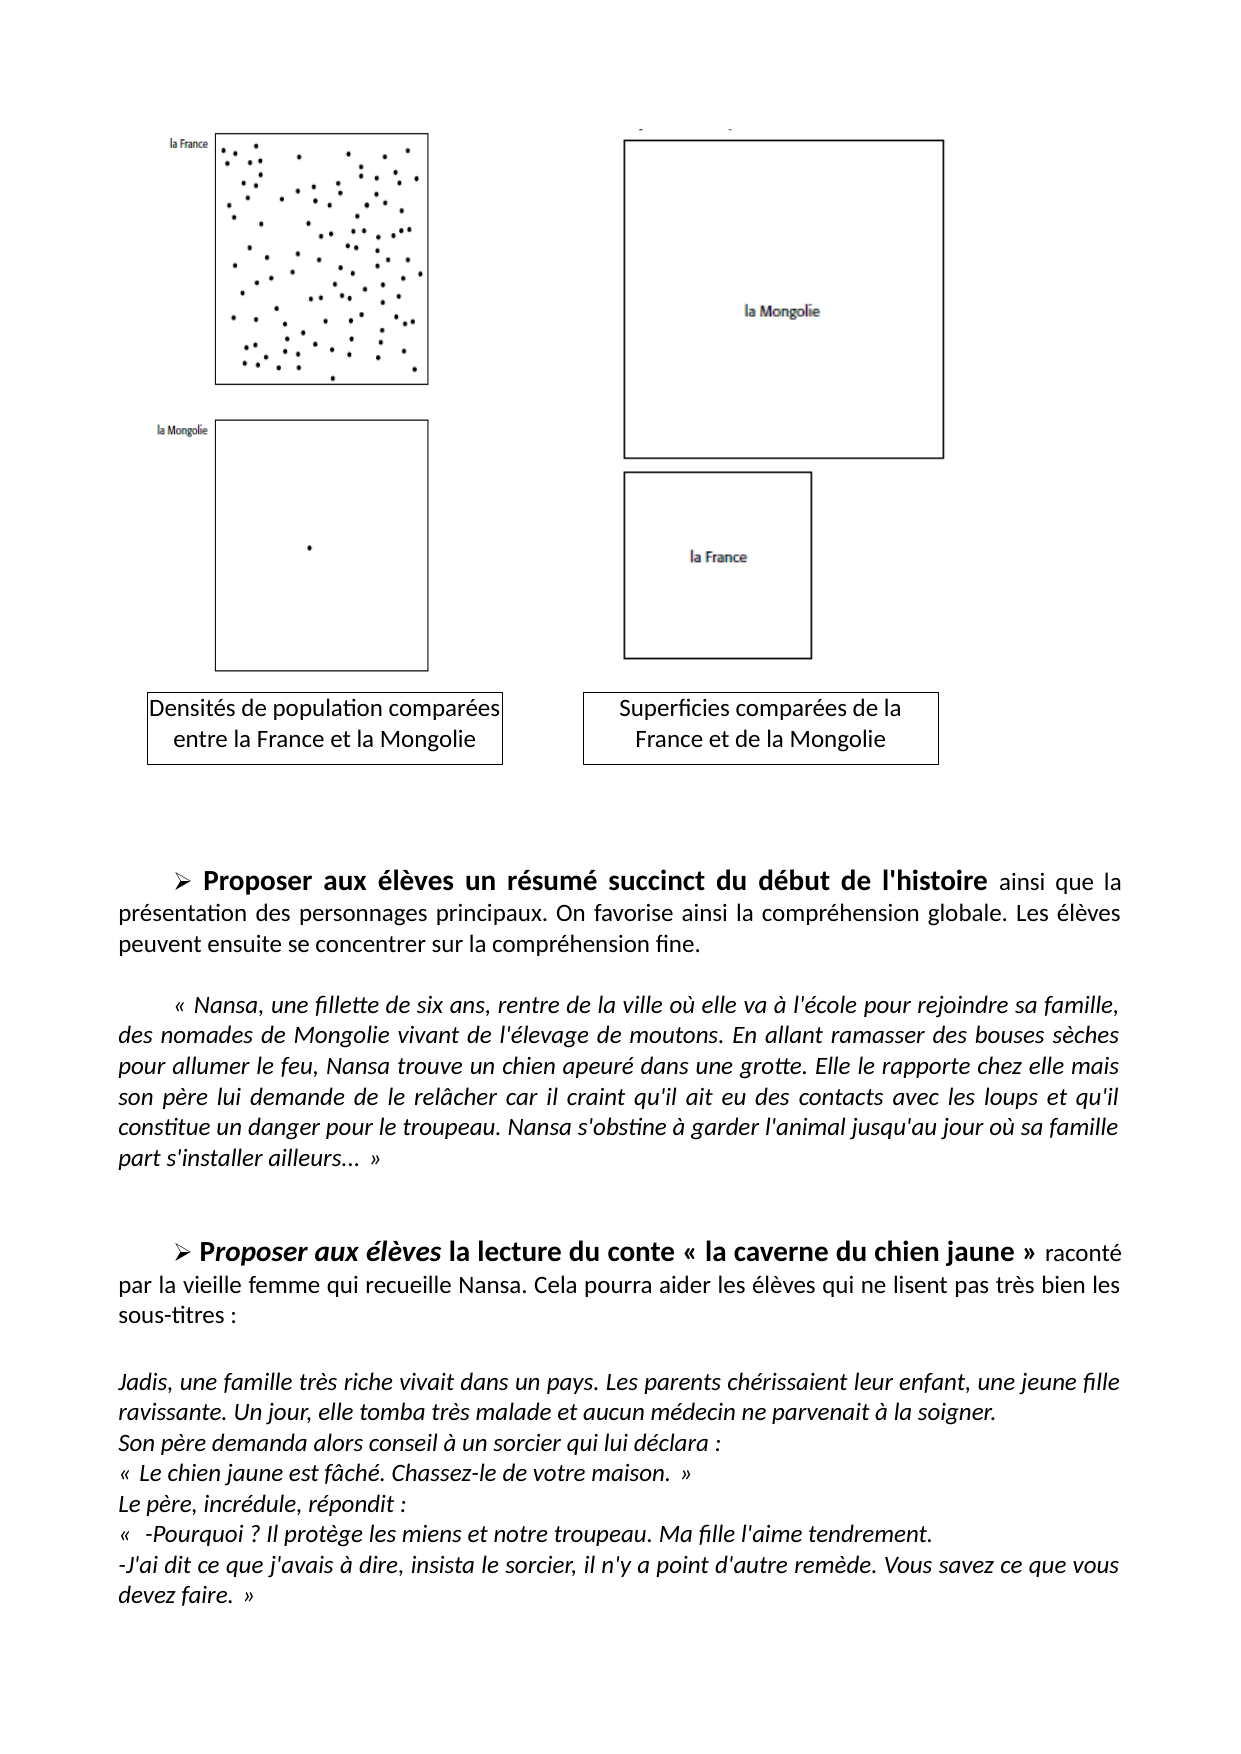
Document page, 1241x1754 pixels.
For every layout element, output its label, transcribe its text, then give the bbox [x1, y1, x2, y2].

text « -Pourquoi ? Il protège les miens et notre troupeau. Ma fille l'aime tendrement. [118, 1518, 1122, 1549]
list Proposer aux élèves un résumé succinct du début de l'histoire ainsi que la présentation des personnages principaux. On favorise ainsi la compréhension globale. Les élèves peuvent ensuite se concentrer sur la compréhension fine. [118, 862, 1122, 959]
list Proposer aux élèves la lecture du conte « la caverne du chien jaune » raconté par la vieille femme qui recueille Nansa. Cela pourra aider les élèves qui ne lisent pas très bien les sous-titres : [118, 1233, 1122, 1330]
picture [150, 128, 440, 679]
text « Nansa, une fillette de six ans, rentre de la ville où elle va à l'école pour rejoindre sa famille, des nomades de Mongolie vivant de l'élevage de moutons. En allant ramasser des bouses sèches pour allumer le feu, Nansa trouve un chien apeuré dans une grotte. Elle le rapporte chez elle mais son père lui demande de le relâcher car il craint qu'il ait eu des contacts avec les loups et qu'il constitue un danger pour le troupeau. Nansa s'obstine à garder l'animal jusqu'au jour où sa famille part s'installer ailleurs... » [118, 989, 1122, 1172]
text « Le chien jaune est fâché. Chassez-le de votre maison. » [118, 1457, 1122, 1488]
text Le père, incrédule, répondit : [118, 1488, 1122, 1518]
picture [617, 129, 945, 669]
text Jadis, une famille très riche vivait dans un pays. Les parents chérissaient leur enfant, une jeune fille ravissante. Un jour, elle tomba très malade et aucun médecin ne parvenait à la soigner. [118, 1366, 1122, 1427]
text Son père demanda alors conseil à un sorcier qui lui déclara : [118, 1427, 1122, 1457]
text -J'ai dit ce que j'avais à dire, insista le sorcier, il n'y a point d'autre remède. Vous savez ce que vous devez faire. » [118, 1549, 1122, 1610]
